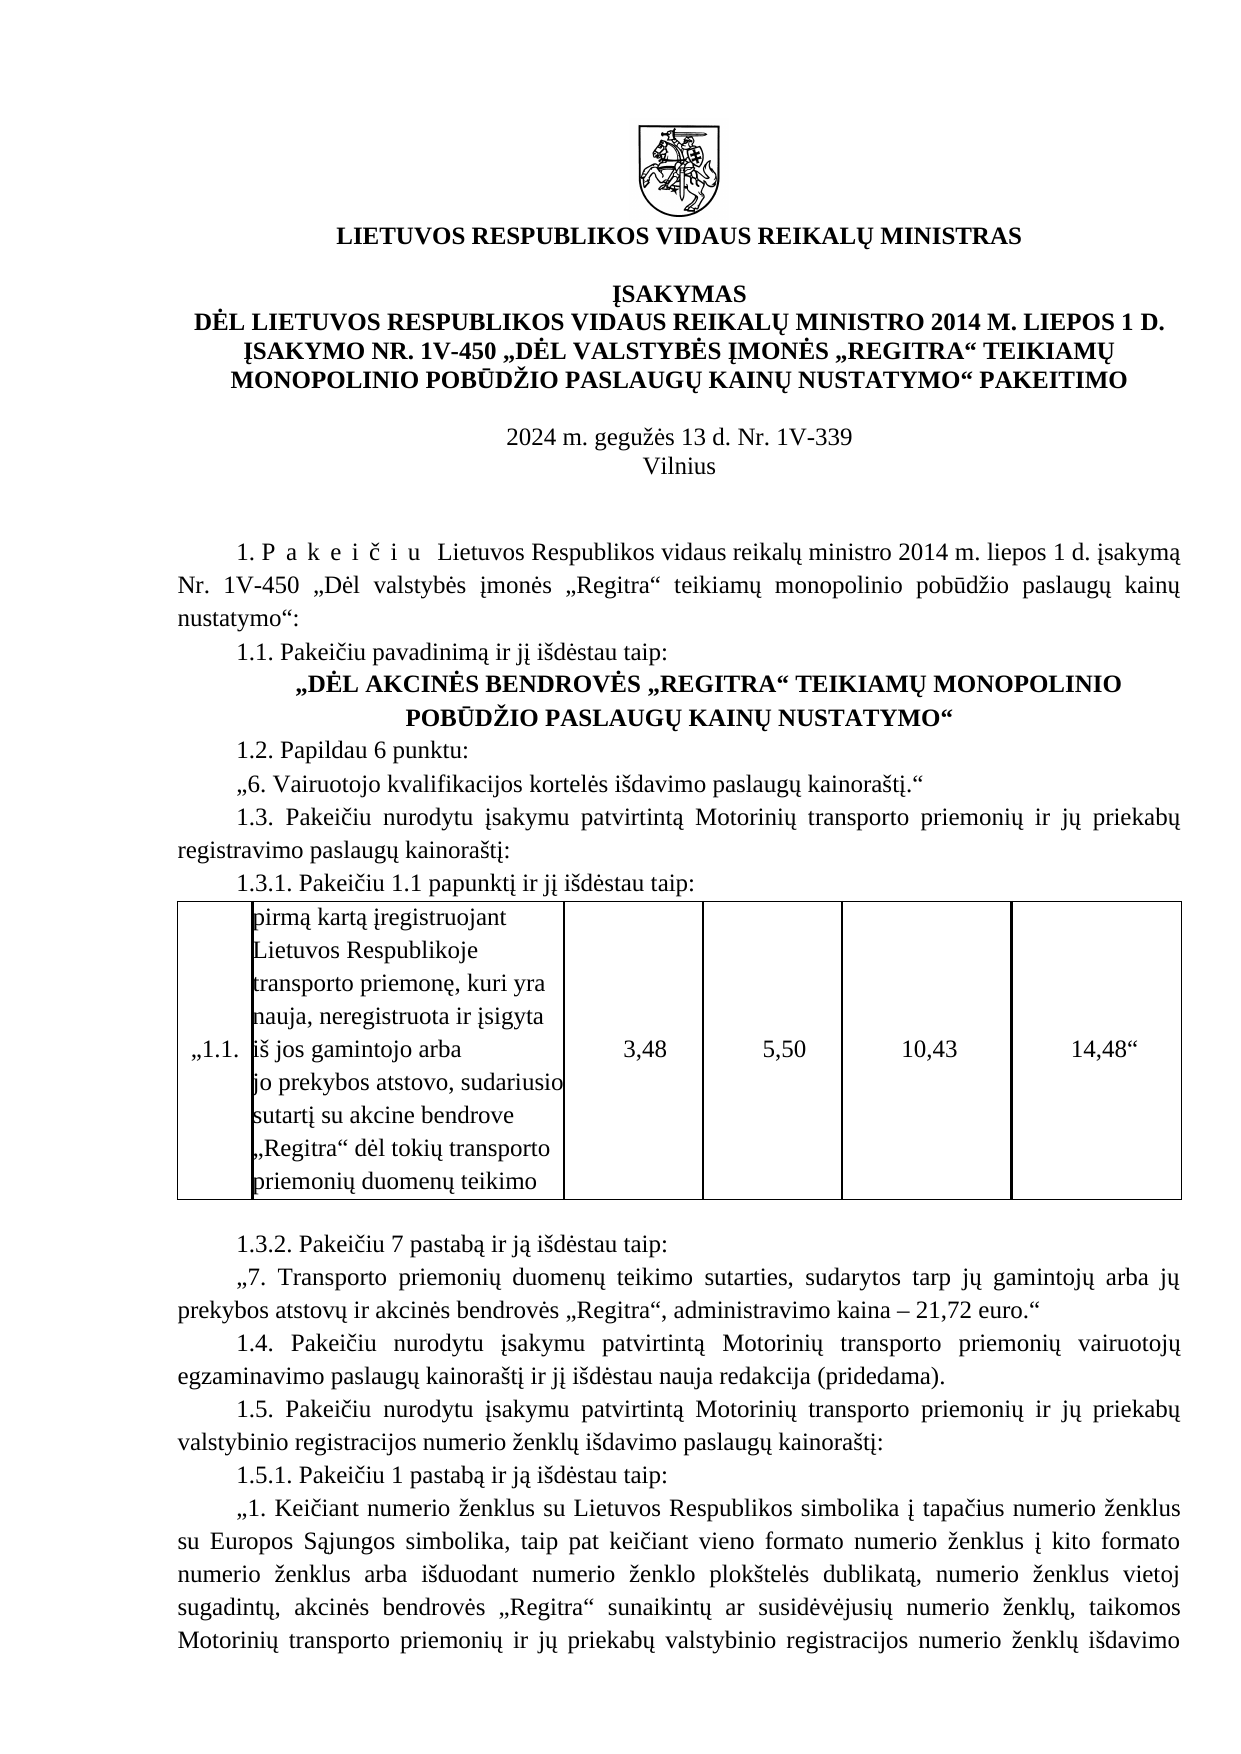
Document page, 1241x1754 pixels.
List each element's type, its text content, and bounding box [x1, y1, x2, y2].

text Vilnius [177, 451, 1181, 480]
text „7. Transporto priemonių duomenų teikimo sutarties, sudarytos tarp jų gamintojų arba jų prekybos atstovų ir akcinės bendrovės „Regitra“, administravimo kaina – 21,72 euro.“ [177, 1262, 1181, 1323]
text „1. Keičiant numerio ženklus su Lietuvos Respublikos simbolika į tapačius numerio ženklus su Europos Sąjungos simbolika, taip pat keičiant vieno formato numerio ženklus į kito formato numerio ženklus arba išduodant numerio ženklo plokštelės dublikatą, numerio ženklus vietoj sugadintų, akcinės bendrovės „Regitra“ sunaikintų ar susidėvėjusių numerio ženklų, taikomos Motorinių transporto priemonių ir jų priekabų valstybinio registracijos numerio ženklų išdavimo [177, 1493, 1181, 1654]
text LIETUVOS RESPUBLIKOS VIDAUS REIKALŲ MINISTRAS [177, 221, 1181, 250]
text 1.3.2. Pakeičiu 7 pastabą ir ją išdėstau taip: [177, 1229, 1181, 1257]
table_header 10,43 [843, 902, 1010, 1199]
table_header 3,48 [565, 902, 702, 1199]
table_header pirmą kartą įregistruojant Lietuvos Respublikoje transporto priemonę, kuri yra nauja, neregistruota ir įsigyta iš jos gamintojo arba jo prekybos atstovo, sudariusio sutartį su akcine bendrove „Regitra“ dėl tokių transporto priemonių duomenų teikimo [254, 902, 563, 1199]
text 1.5. Pakeičiu nurodytu įsakymu patvirtintą Motorinių transporto priemonių ir jų priekabų valstybinio registracijos numerio ženklų išdavimo paslaugų kainoraštį: [177, 1394, 1181, 1456]
text 1.1. Pakeičiu pavadinimą ir jį išdėstau taip: [177, 637, 1181, 665]
table_header 14,48“ [1013, 902, 1181, 1199]
text 1.3. Pakeičiu nurodytu įsakymu patvirtintą Motorinių transporto priemonių ir jų priekabų registravimo paslaugų kainoraštį: [177, 802, 1181, 863]
text 1.4. Pakeičiu nurodytu įsakymu patvirtintą Motorinių transporto priemonių vairuotojų egzaminavimo paslaugų kainoraštį ir jį išdėstau nauja redakcija (pridedama). [177, 1328, 1181, 1389]
text 1. Pakeičiu Lietuvos Respublikos vidaus reikalų ministro 2014 m. liepos 1 d. įsakymą Nr. 1V-450 „Dėl valstybės įmonės „Regitra“ teikiamų monopolinio pobūdžio paslaugų kainų nustatymo“: [177, 537, 1181, 632]
text 2024 m. gegužės 13 d. Nr. 1V-339 [177, 422, 1181, 451]
table_header „1.1. [178, 902, 251, 1199]
text 1.5.1. Pakeičiu 1 pastabą ir ją išdėstau taip: [177, 1460, 1181, 1489]
table_header 5,50 [704, 902, 841, 1199]
text DĖL LIETUVOS RESPUBLIKOS VIDAUS REIKALŲ MINISTRO 2014 M. LIEPOS 1 D. ĮSAKYMO NR. 1V-450 „DĖL VALSTYBĖS ĮMONĖS „REGITRA“ TEIKIAMŲ MONOPOLINIO POBŪDŽIO PASLAUGŲ KAINŲ nustatymo“ PAKEITIMO [177, 307, 1181, 394]
text ĮSAKYMAS [177, 279, 1181, 307]
text 1.3.1. Pakeičiu 1.1 papunktį ir jį išdėstau taip: [177, 868, 1181, 896]
text „DĖL AKCINĖS BENDROVĖS „REGITRA“ TEIKIAMŲ MONOPOLINIO POBŪDŽIO PASLAUGŲ KAINŲ NUSTATYMO“ [177, 669, 1181, 731]
text „6. Vairuotojo kvalifikacijos kortelės išdavimo paslaugų kainoraštį.“ [177, 769, 1181, 797]
text 1.2. Papildau 6 punktu: [177, 736, 1181, 764]
